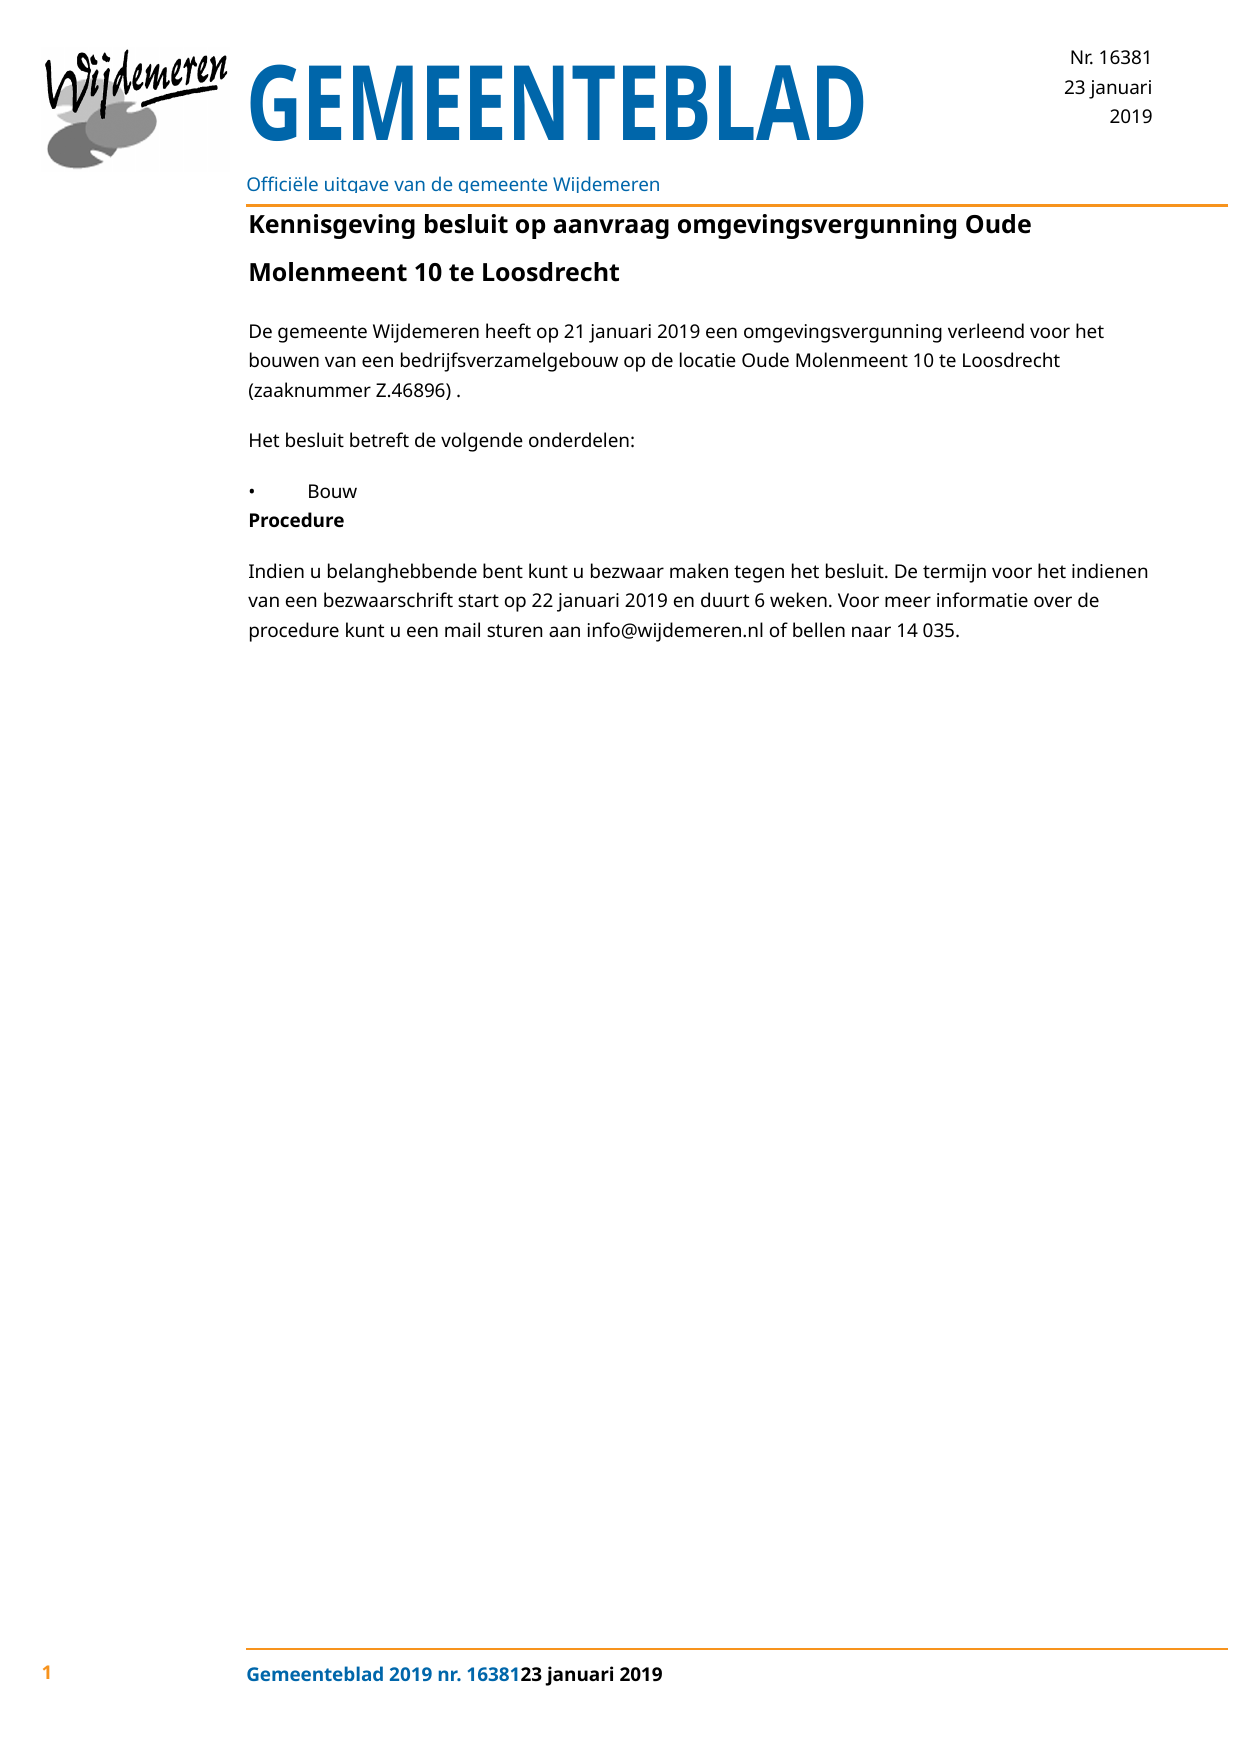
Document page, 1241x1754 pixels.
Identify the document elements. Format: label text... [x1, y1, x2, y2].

picture [41, 47, 231, 172]
text Procedure [248, 507, 1152, 533]
text Indien u belanghebbende bent kunt u bezwaar maken tegen het besluit. De termijn voor het indienen van een bezwaarschrift start op 22 januari 2019 en duurt 6 weken. Voor meer informatie over de procedure kunt u een mail sturen aan info@wijdemeren.nl of bellen naar 14 035. [248, 558, 1152, 643]
text Kennisgeving besluit op aanvraag omgevingsvergunning Oude Molenmeent 10 te Loosdrecht [248, 207, 1152, 288]
list Bouw [248, 478, 1152, 504]
text Het besluit betreft de volgende onderdelen: [248, 427, 1152, 453]
text De gemeente Wijdemeren heeft op 21 januari 2019 een omgevingsvergunning verleend voor het bouwen van een bedrijfsverzamelgebouw op de locatie Oude Molenmeent 10 te Loosdrecht (zaaknummer Z.46896) . [248, 318, 1152, 403]
